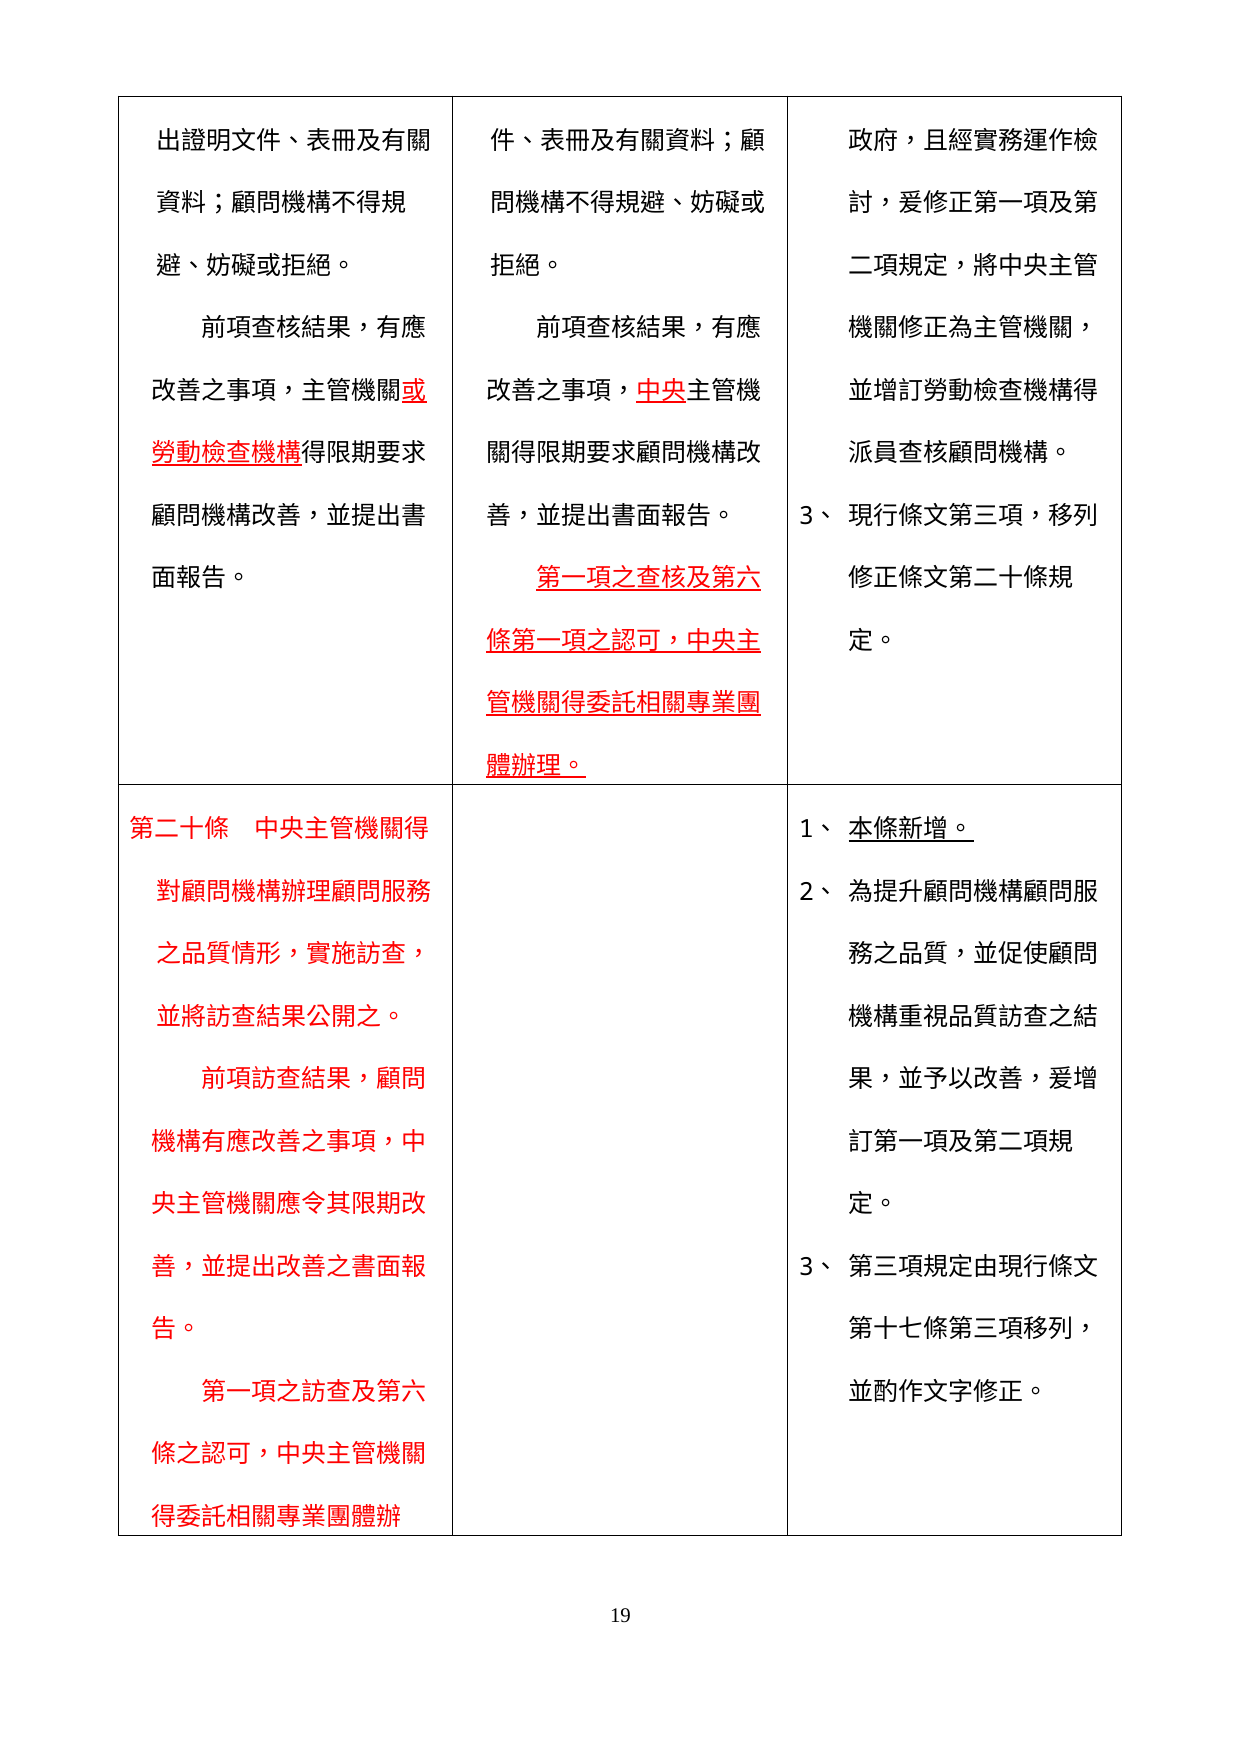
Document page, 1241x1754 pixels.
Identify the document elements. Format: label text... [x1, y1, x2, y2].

table_cell 第二十條 中央主管機關得對顧問機構辦理顧問服務之品質情形，實施訪查，並將訪查結果公開之。 前項訪查結果，顧問機構有應改善之事項，中央主管機關應令其限期改善，並提出改善之書面報告。 第一項之訪查及第六條之認可，中央主管機關得委託相關專業團體辦 [119, 785, 452, 1535]
table_cell 本條新增。 為提升顧問機構顧問服務之品質，並促使顧問機構重視品質訪查之結果，並予以改善，爰增訂第一項及第二項規定。 第三項規定由現行條文第十七條第三項移列，並酌作文字修正。 [788, 785, 1121, 1535]
table_cell 出證明文件、表冊及有關資料；顧問機構不得規避、妨礙或拒絕。 前項查核結果，有應改善之事項，主管機關或勞動檢查機構得限期要求顧問機構改善，並提出書面報告。 [119, 97, 452, 784]
table_cell 件、表冊及有關資料；顧問機構不得規避、妨礙或拒絕。 前項查核結果，有應改善之事項，中央主管機關得限期要求顧問機構改善，並提出書面報告。 第一項之查核及第六條第一項之認可，中央主管機關得委託相關專業團體辦理。 [453, 97, 787, 784]
table_cell 政府，且經實務運作檢討，爰修正第一項及第二項規定，將中央主管機關修正為主管機關，並增訂勞動檢查機構得派員查核顧問機構。 現行條文第三項，移列修正條文第二十條規定。 [788, 97, 1121, 784]
table_cell [453, 785, 787, 1535]
